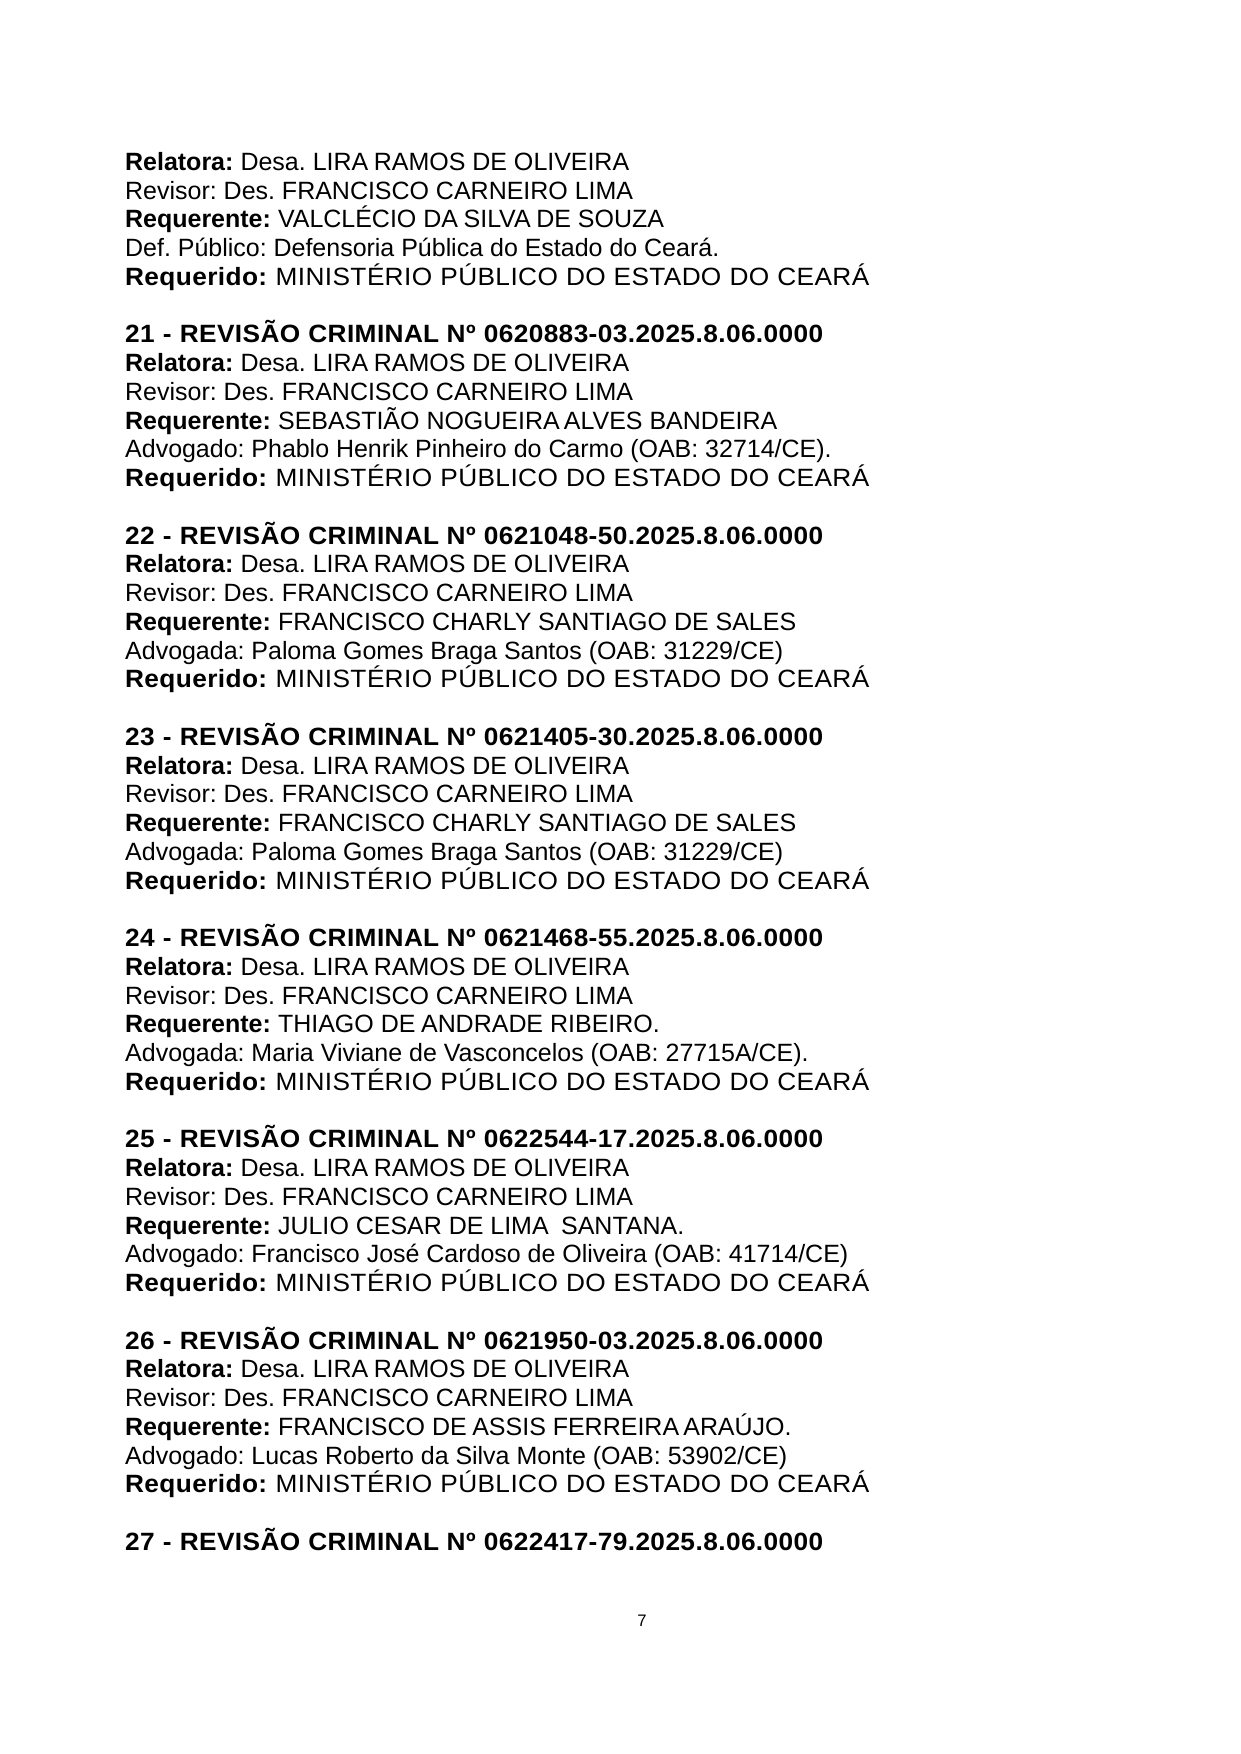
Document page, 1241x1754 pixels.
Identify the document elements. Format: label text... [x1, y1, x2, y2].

text Revisor: Des. FRANCISCO CARNEIRO LIMA [125, 981, 1158, 1009]
text Requerente: SEBASTIÃO NOGUEIRA ALVES BANDEIRA [125, 406, 1158, 434]
text Advogada: Paloma Gomes Braga Santos (OAB: 31229/CE) [125, 636, 1158, 664]
text Revisor: Des. FRANCISCO CARNEIRO LIMA [125, 1383, 1158, 1412]
text Requerido: MINISTÉRIO PÚBLICO DO ESTADO DO CEARÁ [125, 1469, 1158, 1498]
text 21 - REVISÃO CRIMINAL Nº 0620883-03.2025.8.06.0000 [125, 319, 1158, 348]
text Requerente: FRANCISCO CHARLY SANTIAGO DE SALES [125, 607, 1158, 636]
text 22 - REVISÃO CRIMINAL Nº 0621048-50.2025.8.06.0000 [125, 521, 1158, 549]
text Relatora: Desa. LIRA RAMOS DE OLIVEIRA [125, 147, 1158, 176]
text Requerente: FRANCISCO CHARLY SANTIAGO DE SALES [125, 808, 1158, 837]
text Requerido: MINISTÉRIO PÚBLICO DO ESTADO DO CEARÁ [125, 1268, 1158, 1297]
text Revisor: Des. FRANCISCO CARNEIRO LIMA [125, 578, 1158, 607]
text Requerente: FRANCISCO DE ASSIS FERREIRA ARAÚJO. [125, 1412, 1158, 1441]
text Requerente: JULIO CESAR DE LIMA SANTANA. [125, 1211, 1158, 1239]
text Requerido: MINISTÉRIO PÚBLICO DO ESTADO DO CEARÁ [125, 866, 1158, 894]
text Def. Público: Defensoria Pública do Estado do Ceará. [125, 233, 1158, 262]
text Revisor: Des. FRANCISCO CARNEIRO LIMA [125, 377, 1158, 406]
text 23 - REVISÃO CRIMINAL Nº 0621405-30.2025.8.06.0000 [125, 722, 1158, 751]
text Requerente: THIAGO DE ANDRADE RIBEIRO. [125, 1009, 1158, 1038]
text Advogado: Phablo Henrik Pinheiro do Carmo (OAB: 32714/CE). [125, 434, 1158, 463]
text Requerido: MINISTÉRIO PÚBLICO DO ESTADO DO CEARÁ [125, 664, 1158, 693]
text Relatora: Desa. LIRA RAMOS DE OLIVEIRA [125, 952, 1158, 981]
text 24 - REVISÃO CRIMINAL Nº 0621468-55.2025.8.06.0000 [125, 923, 1158, 952]
text Relatora: Desa. LIRA RAMOS DE OLIVEIRA [125, 1153, 1158, 1182]
text Relatora: Desa. LIRA RAMOS DE OLIVEIRA [125, 549, 1158, 578]
text Requerido: MINISTÉRIO PÚBLICO DO ESTADO DO CEARÁ [125, 463, 1158, 492]
text Advogada: Paloma Gomes Braga Santos (OAB: 31229/CE) [125, 837, 1158, 866]
text Advogado: Francisco José Cardoso de Oliveira (OAB: 41714/CE) [125, 1239, 1158, 1268]
text Revisor: Des. FRANCISCO CARNEIRO LIMA [125, 176, 1158, 204]
text Relatora: Desa. LIRA RAMOS DE OLIVEIRA [125, 1354, 1158, 1383]
text Advogada: Maria Viviane de Vasconcelos (OAB: 27715A/CE). [125, 1038, 1158, 1067]
text Advogado: Lucas Roberto da Silva Monte (OAB: 53902/CE) [125, 1441, 1158, 1469]
text Relatora: Desa. LIRA RAMOS DE OLIVEIRA [125, 348, 1158, 377]
text 26 - REVISÃO CRIMINAL Nº 0621950-03.2025.8.06.0000 [125, 1326, 1158, 1354]
text 25 - REVISÃO CRIMINAL Nº 0622544-17.2025.8.06.0000 [125, 1124, 1158, 1153]
text Requerente: VALCLÉCIO DA SILVA DE SOUZA [125, 204, 1158, 233]
text Relatora: Desa. LIRA RAMOS DE OLIVEIRA [125, 751, 1158, 779]
text 27 - REVISÃO CRIMINAL Nº 0622417-79.2025.8.06.0000 [125, 1527, 1158, 1556]
text Requerido: MINISTÉRIO PÚBLICO DO ESTADO DO CEARÁ [125, 1067, 1158, 1096]
text Revisor: Des. FRANCISCO CARNEIRO LIMA [125, 779, 1158, 808]
text Requerido: MINISTÉRIO PÚBLICO DO ESTADO DO CEARÁ [125, 262, 1158, 291]
text Revisor: Des. FRANCISCO CARNEIRO LIMA [125, 1182, 1158, 1211]
